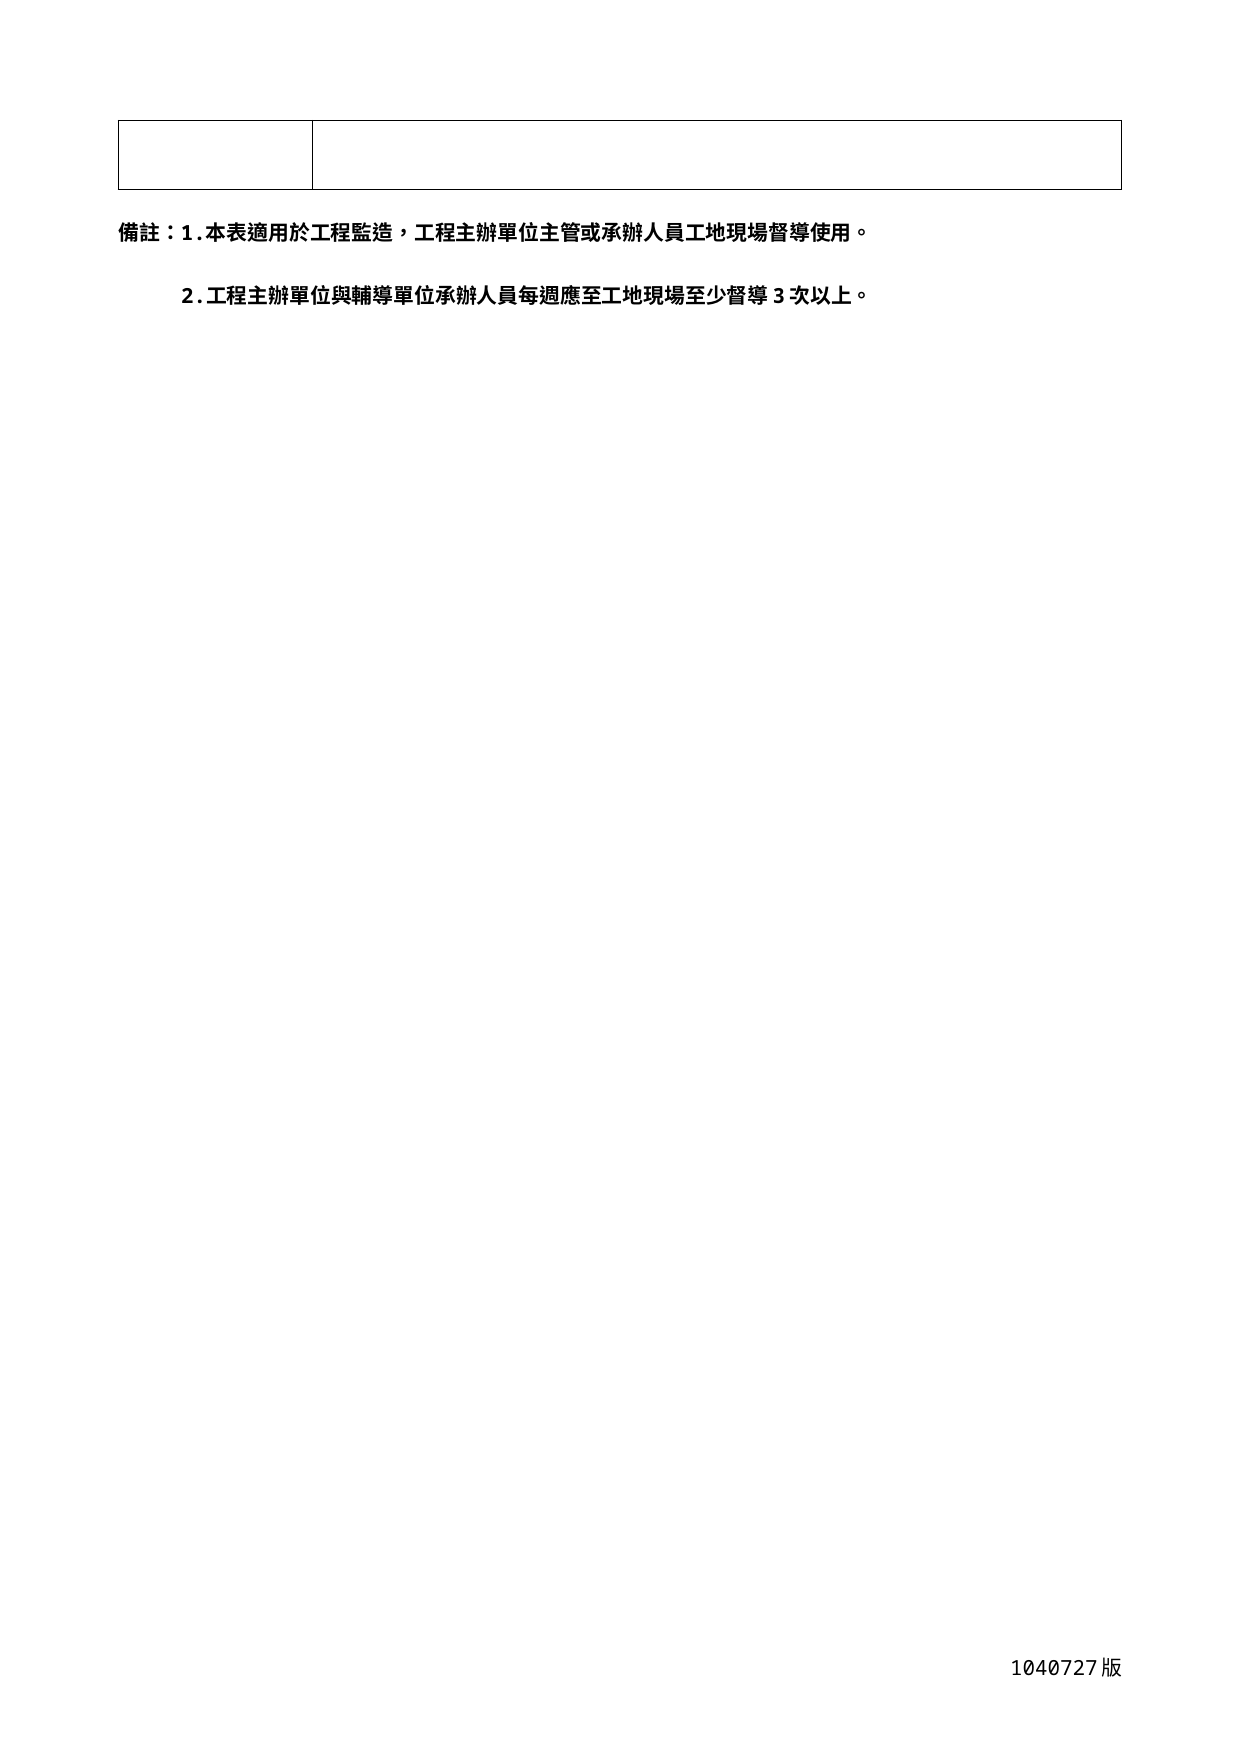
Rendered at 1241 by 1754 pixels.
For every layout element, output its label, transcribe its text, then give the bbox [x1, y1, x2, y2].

text 備註：1.本表適用於工程監造，工程主辦單位主管或承辦人員工地現場督導使用。 [118, 190, 1122, 252]
table_cell [119, 121, 312, 189]
text 2.工程主辦單位與輔導單位承辦人員每週應至工地現場至少督導3次以上。 [118, 252, 1122, 315]
table_cell [313, 121, 1121, 189]
